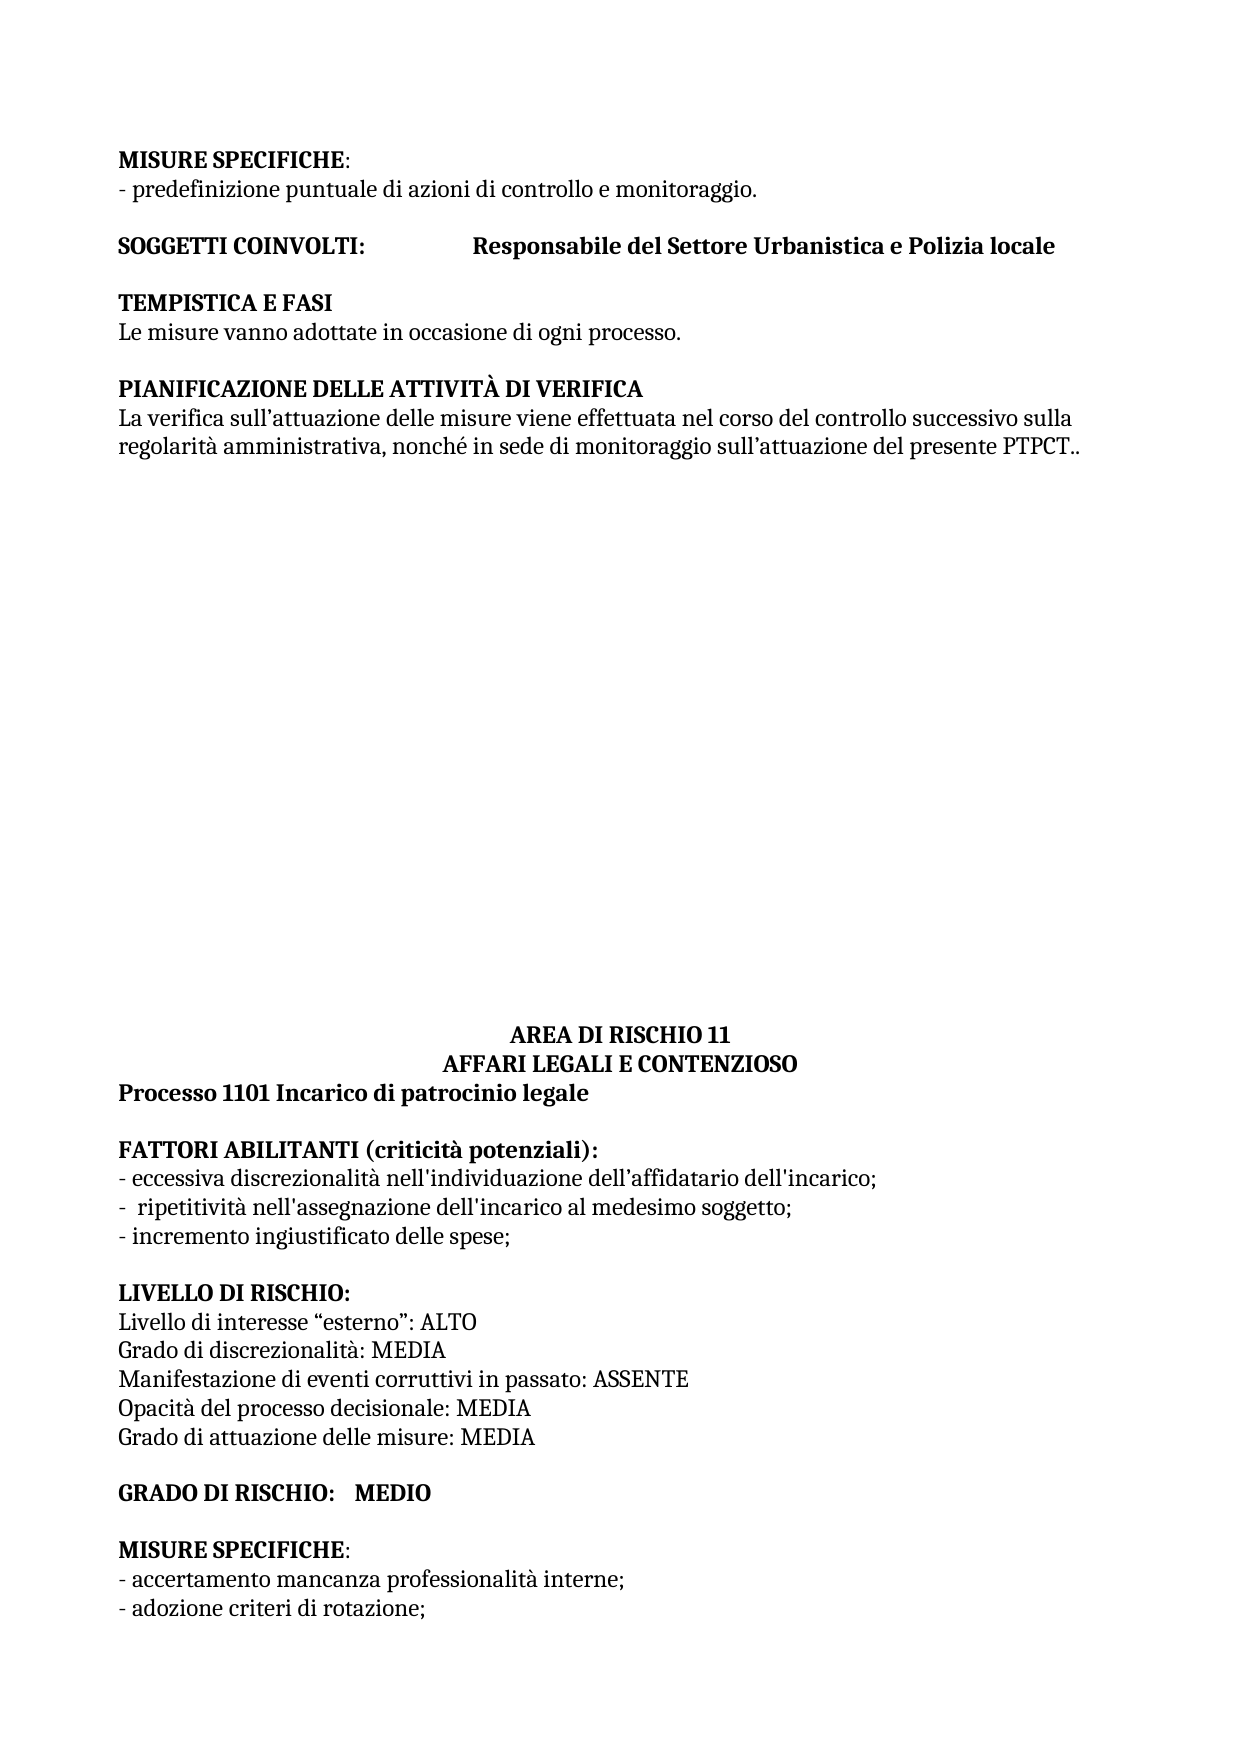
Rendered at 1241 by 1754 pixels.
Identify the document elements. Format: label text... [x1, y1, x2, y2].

text - predefinizione puntuale di azioni di controllo e monitoraggio. [118, 175, 1122, 204]
text SOGGETTI COINVOLTI: Responsabile del Settore Urbanistica e Polizia locale [118, 232, 1122, 260]
text Opacità del processo decisionale: MEDIA [118, 1394, 1122, 1422]
text Grado di attuazione delle misure: MEDIA [118, 1422, 1122, 1451]
text - adozione criteri di rotazione; [118, 1593, 1122, 1622]
text FATTORI ABILITANTI (criticità potenziali): [118, 1136, 1122, 1164]
text AFFARI LEGALI E CONTENZIOSO [118, 1050, 1122, 1079]
text Manifestazione di eventi corruttivi in passato: ASSENTE [118, 1365, 1122, 1394]
text Le misure vanno adottate in occasione di ogni processo. [118, 318, 1122, 347]
text TEMPISTICA E FASI [118, 289, 1122, 318]
text PIANIFICAZIONE DELLE ATTIVITÀ DI VERIFICA [118, 375, 1122, 403]
text Processo 1101 Incarico di patrocinio legale [118, 1079, 1122, 1108]
text LIVELLO DI RISCHIO: [118, 1279, 1122, 1307]
text La verifica sull’attuazione delle misure viene effettuata nel corso del controllo successivo sulla regolarità amministrativa, nonché in sede di monitoraggio sull’attuazione del presente PTPCT.. [118, 403, 1122, 461]
text MISURE SPECIFICHE: [118, 146, 1122, 175]
text AREA DI RISCHIO 11 [118, 1021, 1122, 1050]
text - accertamento mancanza professionalità interne; [118, 1565, 1122, 1593]
text Grado di discrezionalità: MEDIA [118, 1336, 1122, 1365]
text GRADO DI RISCHIO: MEDIO [118, 1479, 1122, 1508]
text MISURE SPECIFICHE: [118, 1536, 1122, 1565]
text - incremento ingiustificato delle spese; [118, 1222, 1122, 1251]
text - eccessiva discrezionalità nell'individuazione dell’affidatario dell'incarico; - ripetitività nell'assegnazione dell'incarico al medesimo soggetto; [118, 1164, 1122, 1222]
text Livello di interesse “esterno”: ALTO [118, 1307, 1122, 1336]
